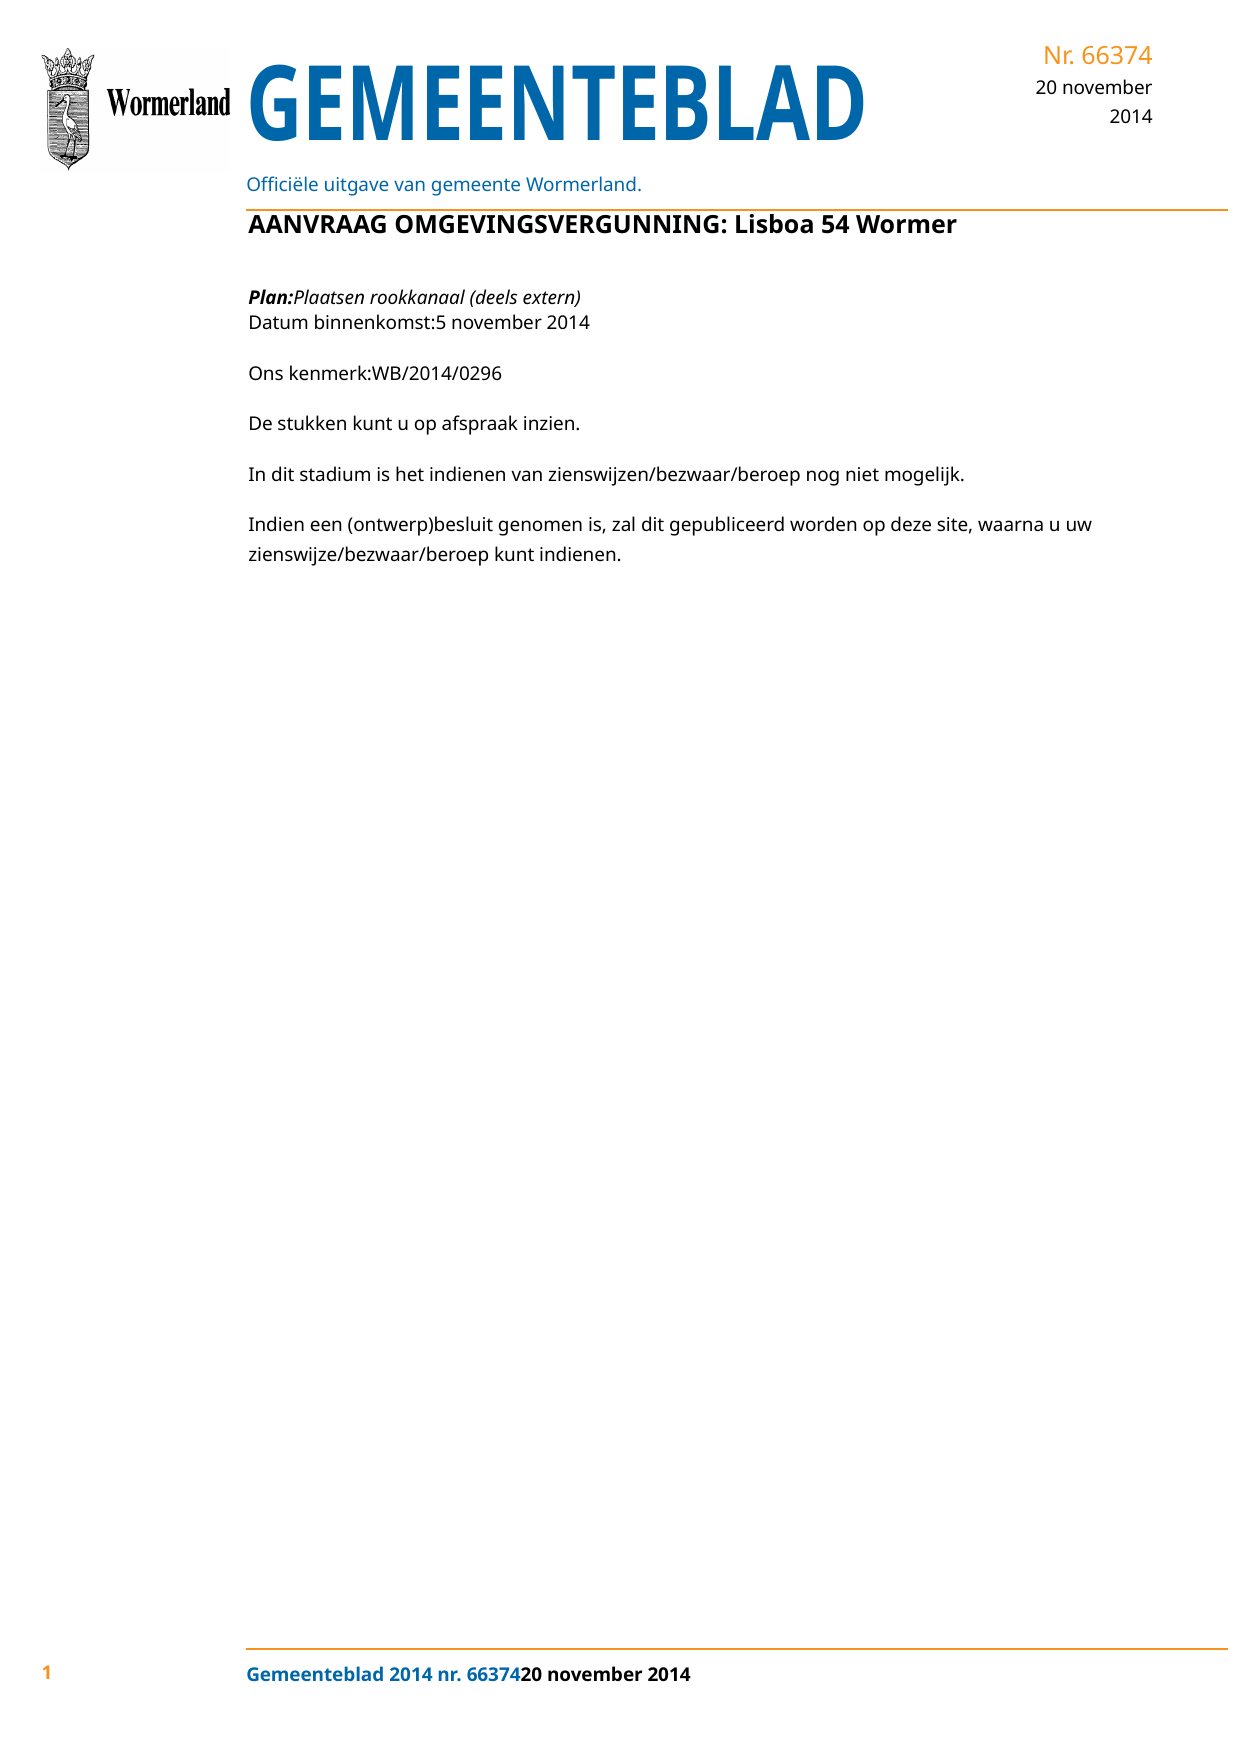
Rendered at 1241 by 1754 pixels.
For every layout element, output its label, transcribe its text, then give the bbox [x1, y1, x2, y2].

text Plan:Plaatsen rookkanaal (deels extern) [248, 284, 1152, 309]
text Indien een (ontwerp)besluit genomen is, zal dit gepubliceerd worden op deze site, waarna u uw zienswijze/bezwaar/beroep kunt indienen. [248, 511, 1152, 567]
picture [41, 47, 231, 172]
text In dit stadium is het indienen van zienswijzen/bezwaar/beroep nog niet mogelijk. [248, 461, 1152, 487]
text AANVRAAG OMGEVINGSVERGUNNING: Lisboa 54 Wormer [248, 211, 1152, 241]
text Ons kenmerk:WB/2014/0296 [248, 360, 1152, 386]
text Datum binnenkomst:5 november 2014 [248, 309, 1152, 335]
text De stukken kunt u op afspraak inzien. [248, 410, 1152, 436]
